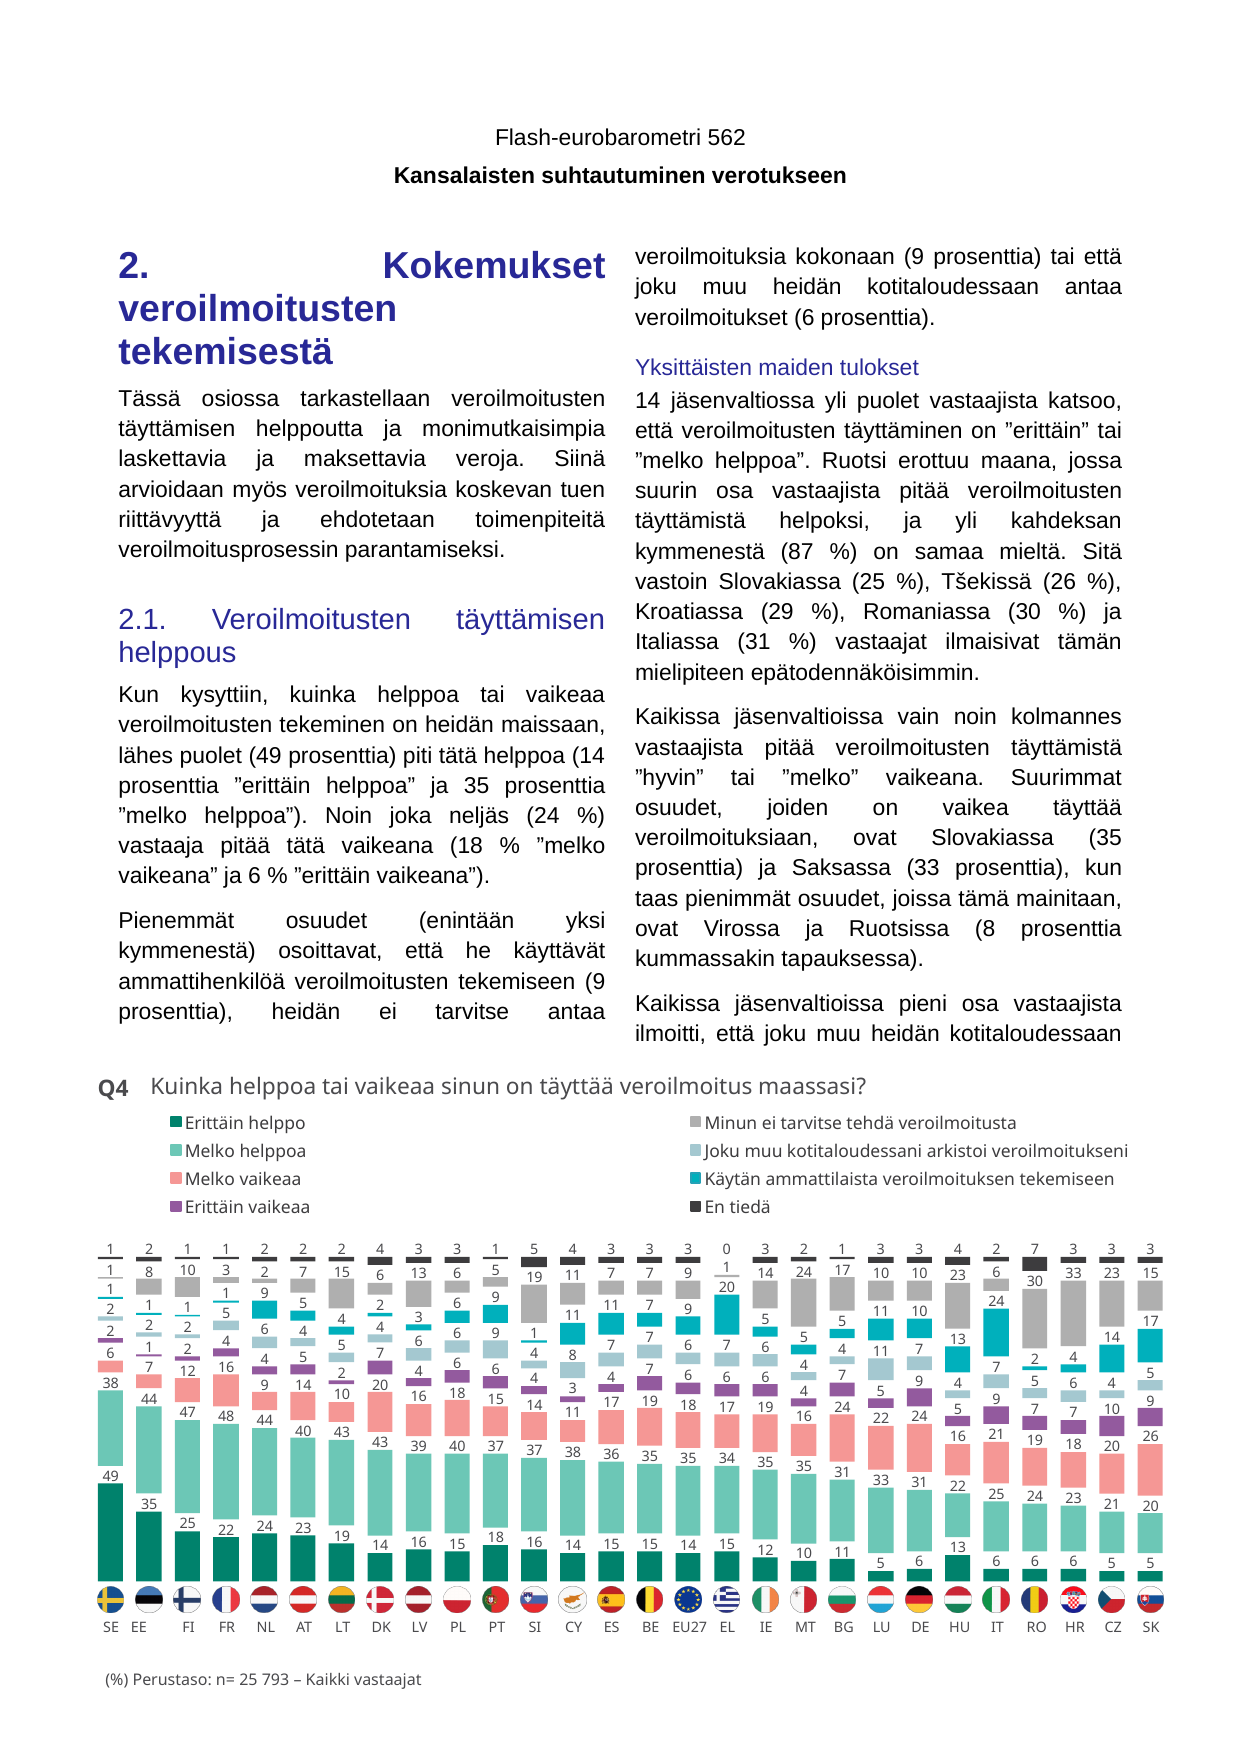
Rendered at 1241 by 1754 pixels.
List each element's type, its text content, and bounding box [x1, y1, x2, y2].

text 14 jäsenvaltiossa yli puolet vastaajista katsoo, että veroilmoitusten täyttäminen on ”erittäin” tai ”melko helppoa”. Ruotsi erottuu maana, jossa suurin osa vastaajista pitää veroilmoitusten täyttämistä helpoksi, ja yli kahdeksan kymmenestä (87 %) on samaa mieltä. Sitä vastoin Slovakiassa (25 %), Tšekissä (26 %), Kroatiassa (29 %), Romaniassa (30 %) ja Italiassa (31 %) vastaajat ilmaisivat tämän mielipiteen epätodennäköisimmin. [635, 387, 1122, 685]
picture [366, 1586, 394, 1613]
picture [520, 1586, 548, 1613]
picture [674, 1586, 702, 1613]
text Pienemmät osuudet (enintään yksi kymmenestä) osoittavat, että he käyttävät ammattihenkilöä veroilmoitusten tekemiseen (9 prosenttia), heidän ei tarvitse antaa [118, 907, 605, 1024]
picture [867, 1586, 894, 1613]
picture [905, 1586, 933, 1613]
picture [752, 1586, 779, 1613]
picture [982, 1586, 1010, 1613]
subtitle 2. Kokemukset veroilmoitusten tekemisestä [118, 243, 605, 372]
picture [1098, 1586, 1125, 1613]
picture [250, 1586, 278, 1613]
text Kun kysyttiin, kuinka helppoa tai vaikeaa veroilmoitusten tekeminen on heidän maissaan, lähes puolet (49 prosenttia) piti tätä helppoa (14 prosenttia ”erittäin helppoa” ja 35 prosenttia ”melko helppoa”). Noin joka neljäs (24 %) vastaaja pitää tätä vaikeana (18 % ”melko vaikeana” ja 6 % ”erittäin vaikeana”). [118, 681, 605, 889]
picture [173, 1586, 201, 1613]
picture [97, 1586, 124, 1613]
picture [558, 1586, 587, 1613]
picture [1137, 1586, 1164, 1613]
picture [328, 1586, 355, 1613]
picture [405, 1586, 432, 1613]
picture [1060, 1586, 1087, 1613]
picture [944, 1586, 972, 1613]
picture [212, 1586, 240, 1613]
picture [289, 1586, 317, 1613]
picture [636, 1586, 663, 1613]
picture [482, 1586, 509, 1613]
subtitle 2.1. Veroilmoitusten täyttämisen helppous [118, 602, 605, 669]
picture [443, 1586, 471, 1613]
text Yksittäisten maiden tulokset [635, 354, 1122, 381]
text Kaikissa jäsenvaltioissa pieni osa vastaajista ilmoitti, että joku muu heidän kotitaloudessaan [635, 990, 1122, 1046]
picture [713, 1586, 740, 1613]
picture [597, 1586, 625, 1613]
text veroilmoituksia kokonaan (9 prosenttia) tai että joku muu heidän kotitaloudessaan antaa veroilmoitukset (6 prosenttia). [635, 243, 1122, 330]
text Tässä osiossa tarkastellaan veroilmoitusten täyttämisen helppoutta ja monimutkaisimpia laskettavia ja maksettavia veroja. Siinä arvioidaan myös veroilmoituksia koskevan tuen riittävyyttä ja ehdotetaan toimenpiteitä veroilmoitusprosessin parantamiseksi. [118, 385, 605, 562]
picture [828, 1586, 856, 1613]
picture [1021, 1586, 1048, 1613]
text Kaikissa jäsenvaltioissa vain noin kolmannes vastaajista pitää veroilmoitusten täyttämistä ”hyvin” tai ”melko” vaikeana. Suurimmat osuudet, joiden on vaikea täyttää veroilmoituksiaan, ovat Slovakiassa (35 prosenttia) ja Saksassa (33 prosenttia), kun taas pienimmät osuudet, joissa tämä mainitaan, ovat Virossa ja Ruotsissa (8 prosenttia kummassakin tapauksessa). [635, 703, 1122, 971]
picture [135, 1586, 163, 1613]
picture [790, 1586, 817, 1613]
